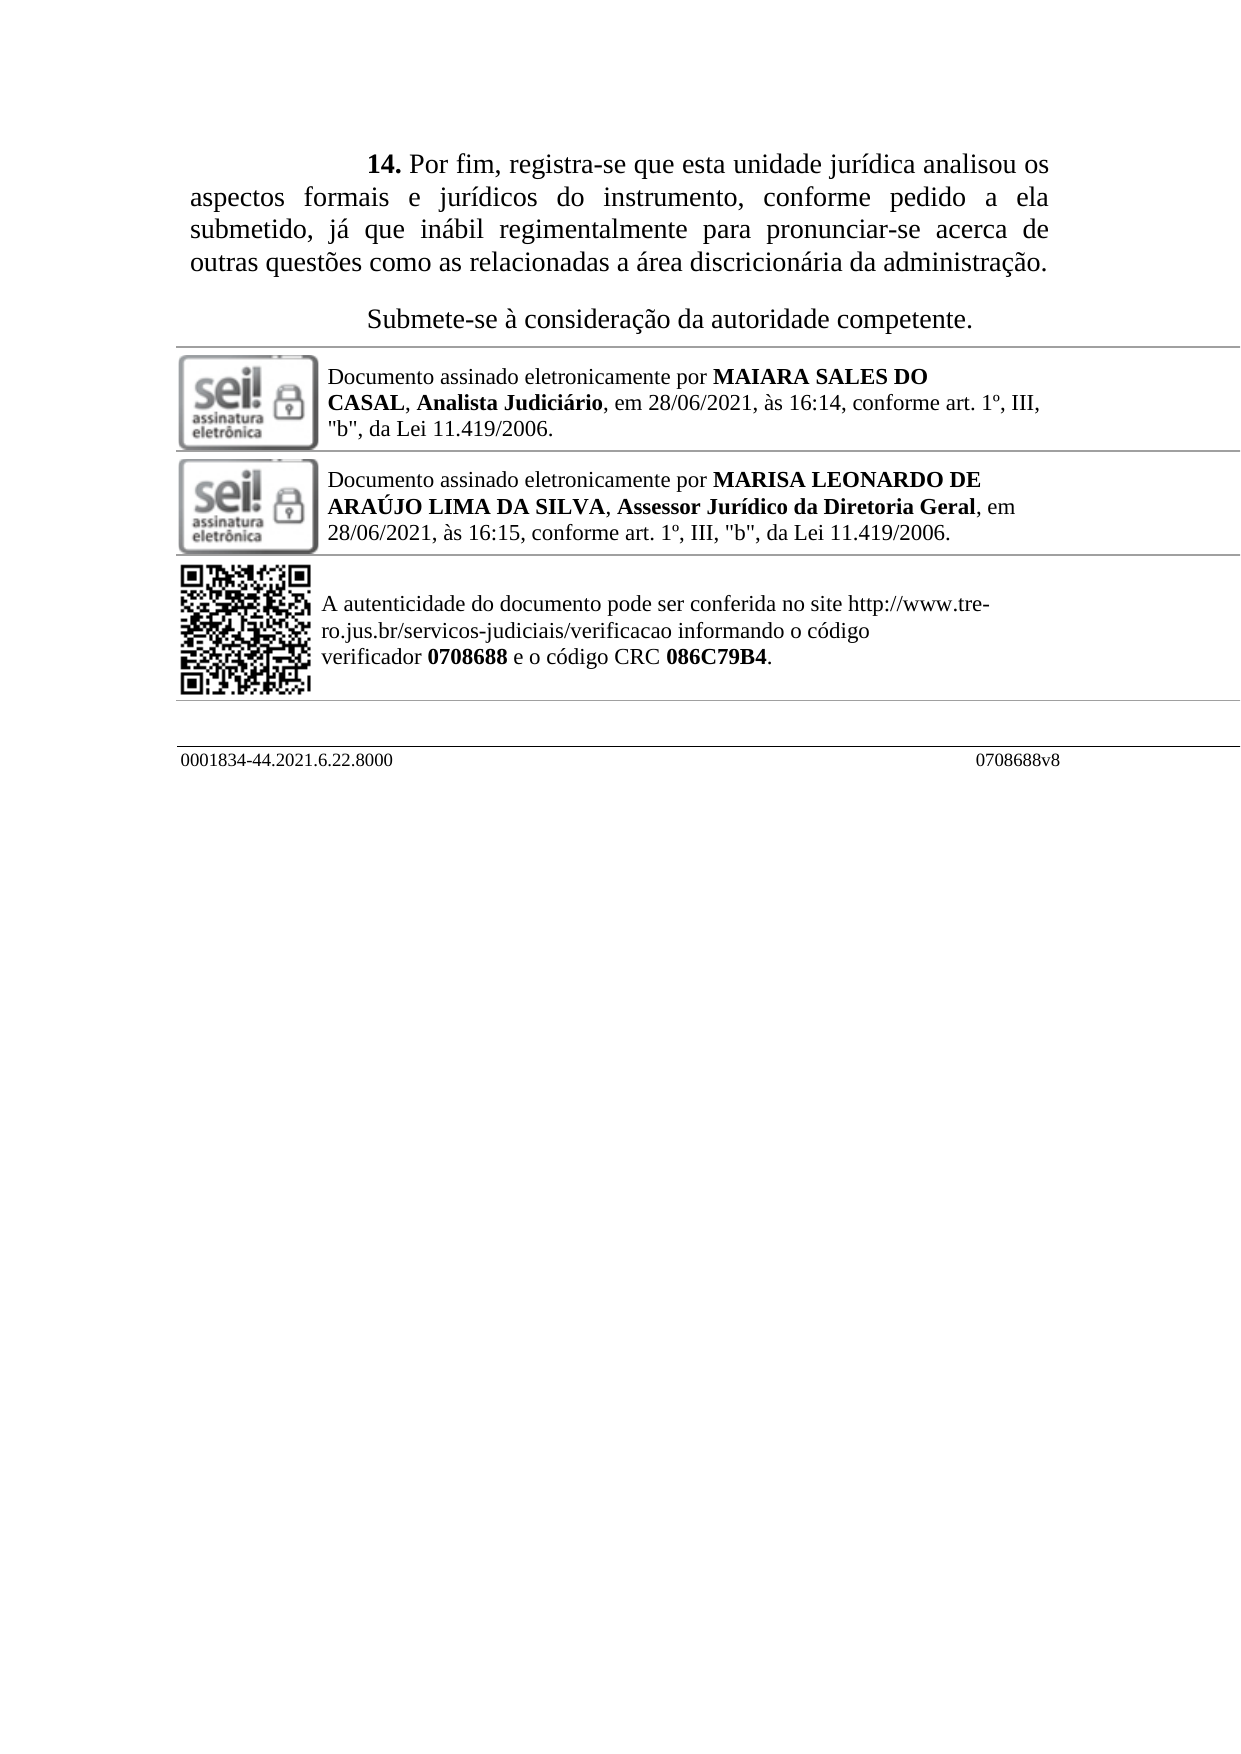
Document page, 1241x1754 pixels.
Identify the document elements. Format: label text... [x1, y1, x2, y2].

table_header [177, 561, 319, 699]
table_header 0001834-44.2021.6.22.8000 [177, 747, 620, 774]
table_header A autenticidade do documento pode ser conferida no site http://www.tre-ro.jus.br/servicos-judiciais/verificacao informando o código verificador 0708688 e o código CRC 086C79B4. [319, 561, 1063, 699]
text Submete-se à consideração da autoridade competente. [190, 302, 1051, 334]
text 14. Por fim, registra-se que esta unidade jurídica analisou os aspectos formais e jurídicos do instrumento, conforme pedido a ela submetido, já que inábil regimentalmente para pronunciar-se acerca de outras questões como as relacionadas a área discricionária da administração. [190, 148, 1051, 277]
table_header Documento assinado eletronicamente por MAIARA SALES DO CASAL, Analista Judiciário, em 28/06/2021, às 16:14, conforme art. 1º, III, "b", da Lei 11.419/2006. [326, 354, 1063, 450]
table_header [177, 354, 326, 450]
table_header [177, 458, 326, 554]
table_header Documento assinado eletronicamente por MARISA LEONARDO DE ARAÚJO LIMA DA SILVA, Assessor Jurídico da Diretoria Geral, em 28/06/2021, às 16:15, conforme art. 1º, III, "b", da Lei 11.419/2006. [326, 458, 1063, 554]
table_header 0708688v8 [620, 747, 1063, 774]
